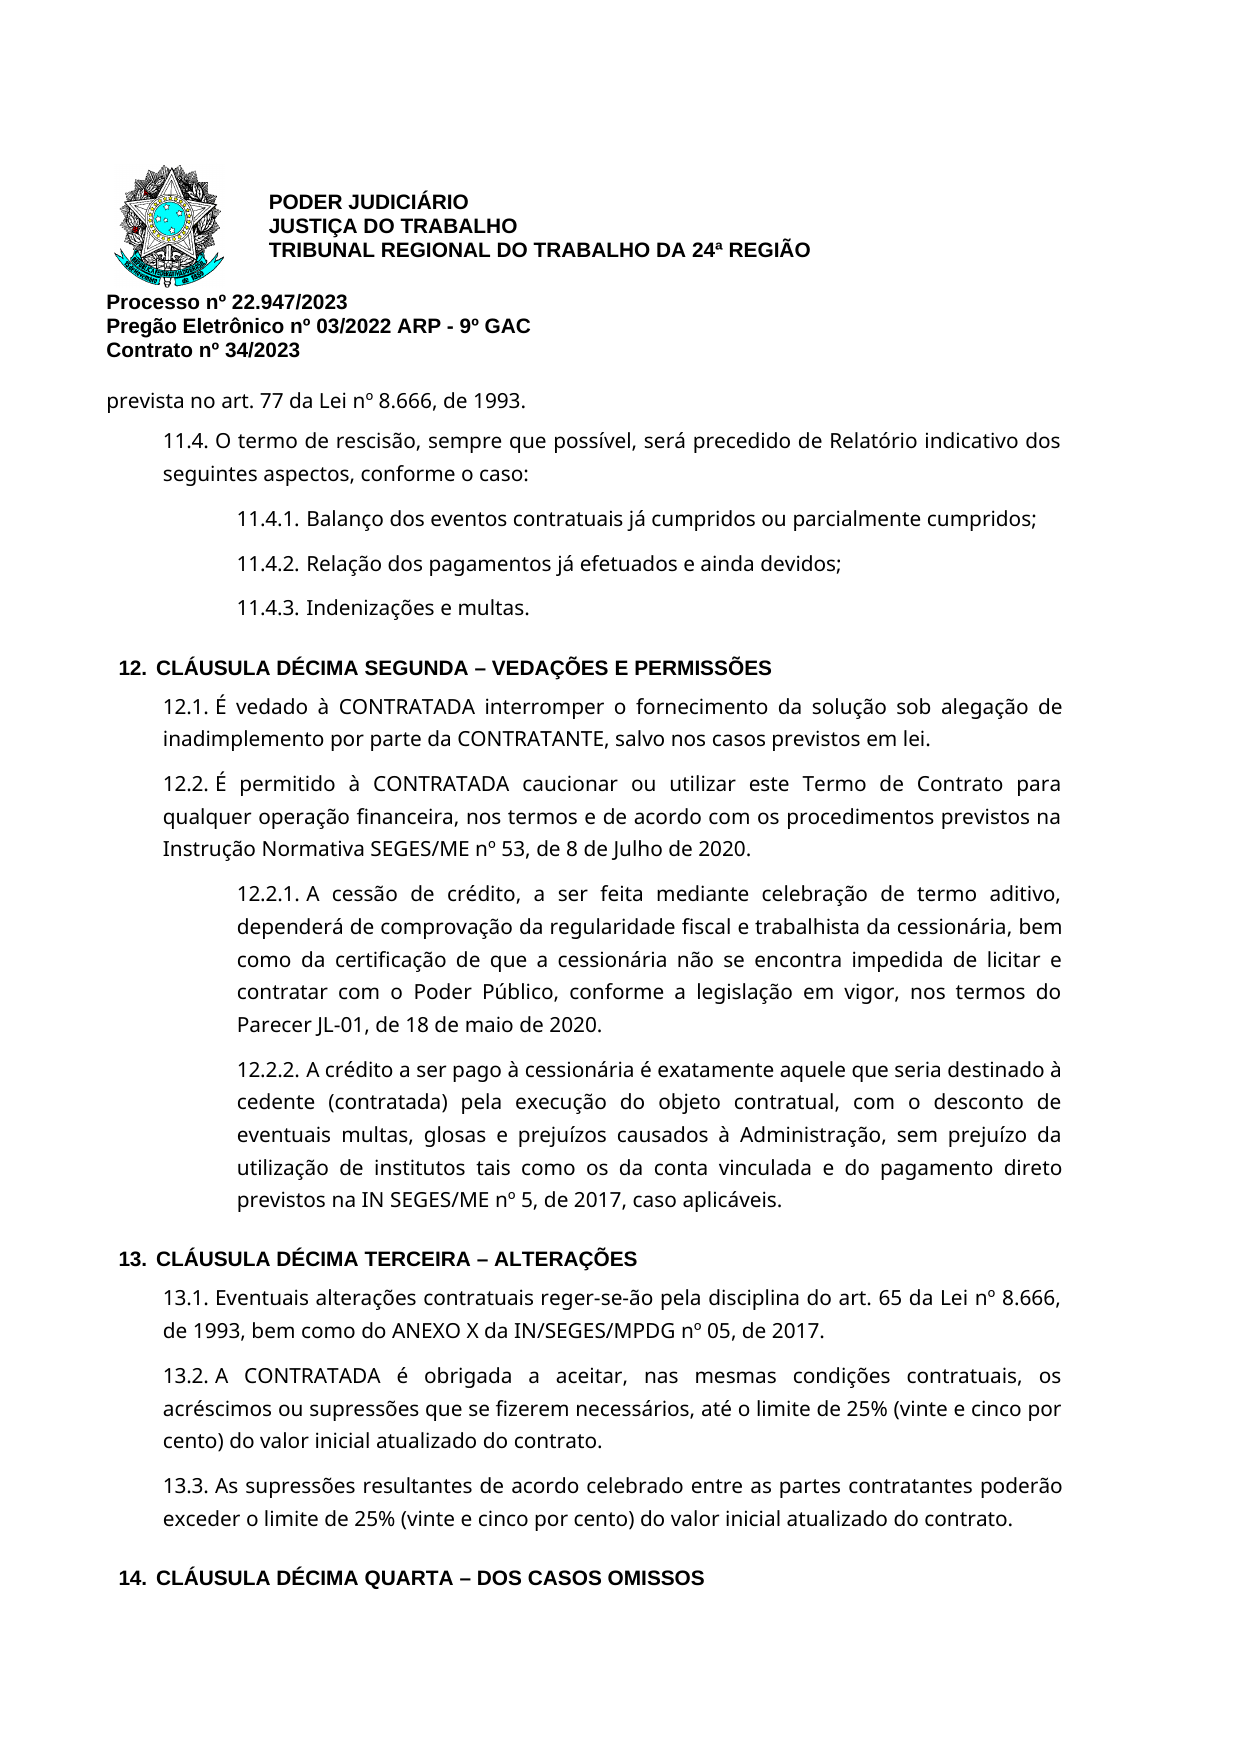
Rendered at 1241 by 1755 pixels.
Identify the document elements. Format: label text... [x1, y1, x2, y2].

list É vedado à CONTRATADA interromper o fornecimento da solução sob alegação de inadimplemento por parte da CONTRATANTE, salvo nos casos previstos em lei. [163, 692, 1062, 753]
list Eventuais alterações contratuais reger-se-ão pela disciplina do art. 65 da Lei nº 8.666, de 1993, bem como do ANEXO X da IN/SEGES/MPDG nº 05, de 2017. [163, 1283, 1062, 1344]
list CLÁUSULA DÉCIMA TERCEIRA – ALTERAÇÕES [118, 1247, 1136, 1271]
list As supressões resultantes de acordo celebrado entre as partes contratantes poderão exceder o limite de 25% (vinte e cinco por cento) do valor inicial atualizado do contrato. [163, 1471, 1063, 1532]
list O termo de rescisão, sempre que possível, será precedido de Relatório indicativo dos seguintes aspectos, conforme o caso: [163, 427, 1063, 488]
list A CONTRATADA é obrigada a aceitar, nas mesmas condições contratuais, os acréscimos ou supressões que se fizerem necessários, até o limite de 25% (vinte e cinco por cento) do valor inicial atualizado do contrato. [163, 1361, 1063, 1455]
list Indenizações e multas. [236, 593, 1136, 622]
list A crédito a ser pago à cessionária é exatamente aquele que seria destinado à cedente (contratada) pela execução do objeto contratual, com o desconto de eventuais multas, glosas e prejuízos causados à Administração, sem prejuízo da utilização de institutos tais como os da conta vinculada e do pagamento direto previstos na IN SEGES/ME nº 5, de 2017, caso aplicáveis. [237, 1055, 1063, 1214]
list É permitido à CONTRATADA caucionar ou utilizar este Termo de Contrato para qualquer operação financeira, nos termos e de acordo com os procedimentos previstos na Instrução Normativa SEGES/ME nº 53, de 8 de Julho de 2020. [163, 769, 1063, 863]
list Relação dos pagamentos já efetuados e ainda devidos; [236, 549, 1136, 577]
list CLÁUSULA DÉCIMA SEGUNDA – VEDAÇÕES E PERMISSÕES [118, 655, 1136, 679]
list CLÁUSULA DÉCIMA QUARTA – DOS CASOS OMISSOS [118, 1566, 1136, 1590]
list prevista no art. 77 da Lei nº 8.666, de 1993. [106, 386, 1122, 414]
list A cessão de crédito, a ser feita mediante celebração de termo aditivo, dependerá de comprovação da regularidade fiscal e trabalhista da cessionária, bem como da certificação de que a cessionária não se encontra impedida de licitar e contratar com o Poder Público, conforme a legislação em vigor, nos termos do Parecer JL-01, de 18 de maio de 2020. [237, 879, 1062, 1038]
list Balanço dos eventos contratuais já cumpridos ou parcialmente cumpridos; [236, 504, 1136, 533]
